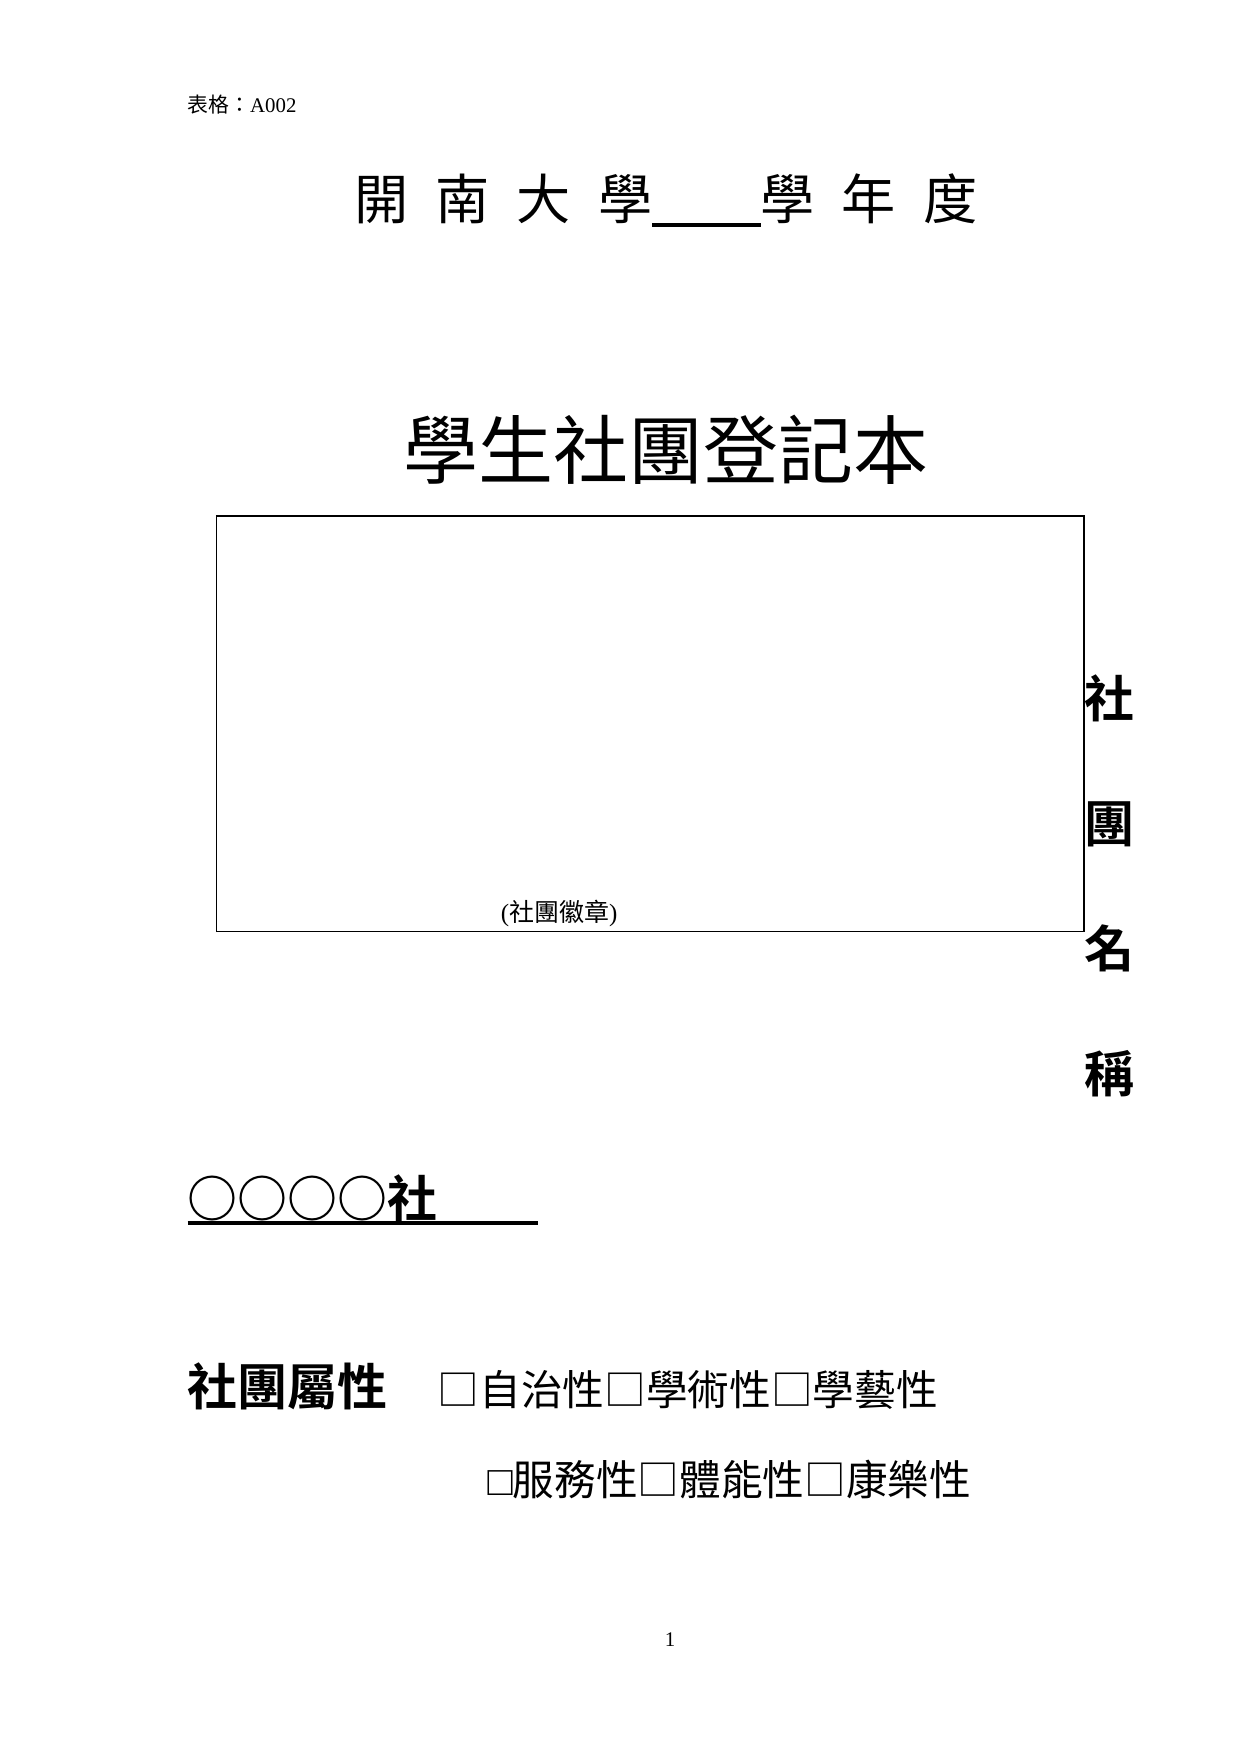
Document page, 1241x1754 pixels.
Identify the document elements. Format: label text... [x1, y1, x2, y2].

text 學生社團登記本 [187, 373, 1144, 498]
text 社團名稱 ○○○○社 [187, 623, 1144, 1248]
text 開 南 大 學 學 年 度 [187, 123, 1144, 248]
text 社團屬性 □自治性□學術性□學藝性 [187, 1310, 1144, 1435]
text □服務性□體能性□康樂性 [187, 1435, 1144, 1498]
text (社團徽章) [217, 889, 1083, 931]
